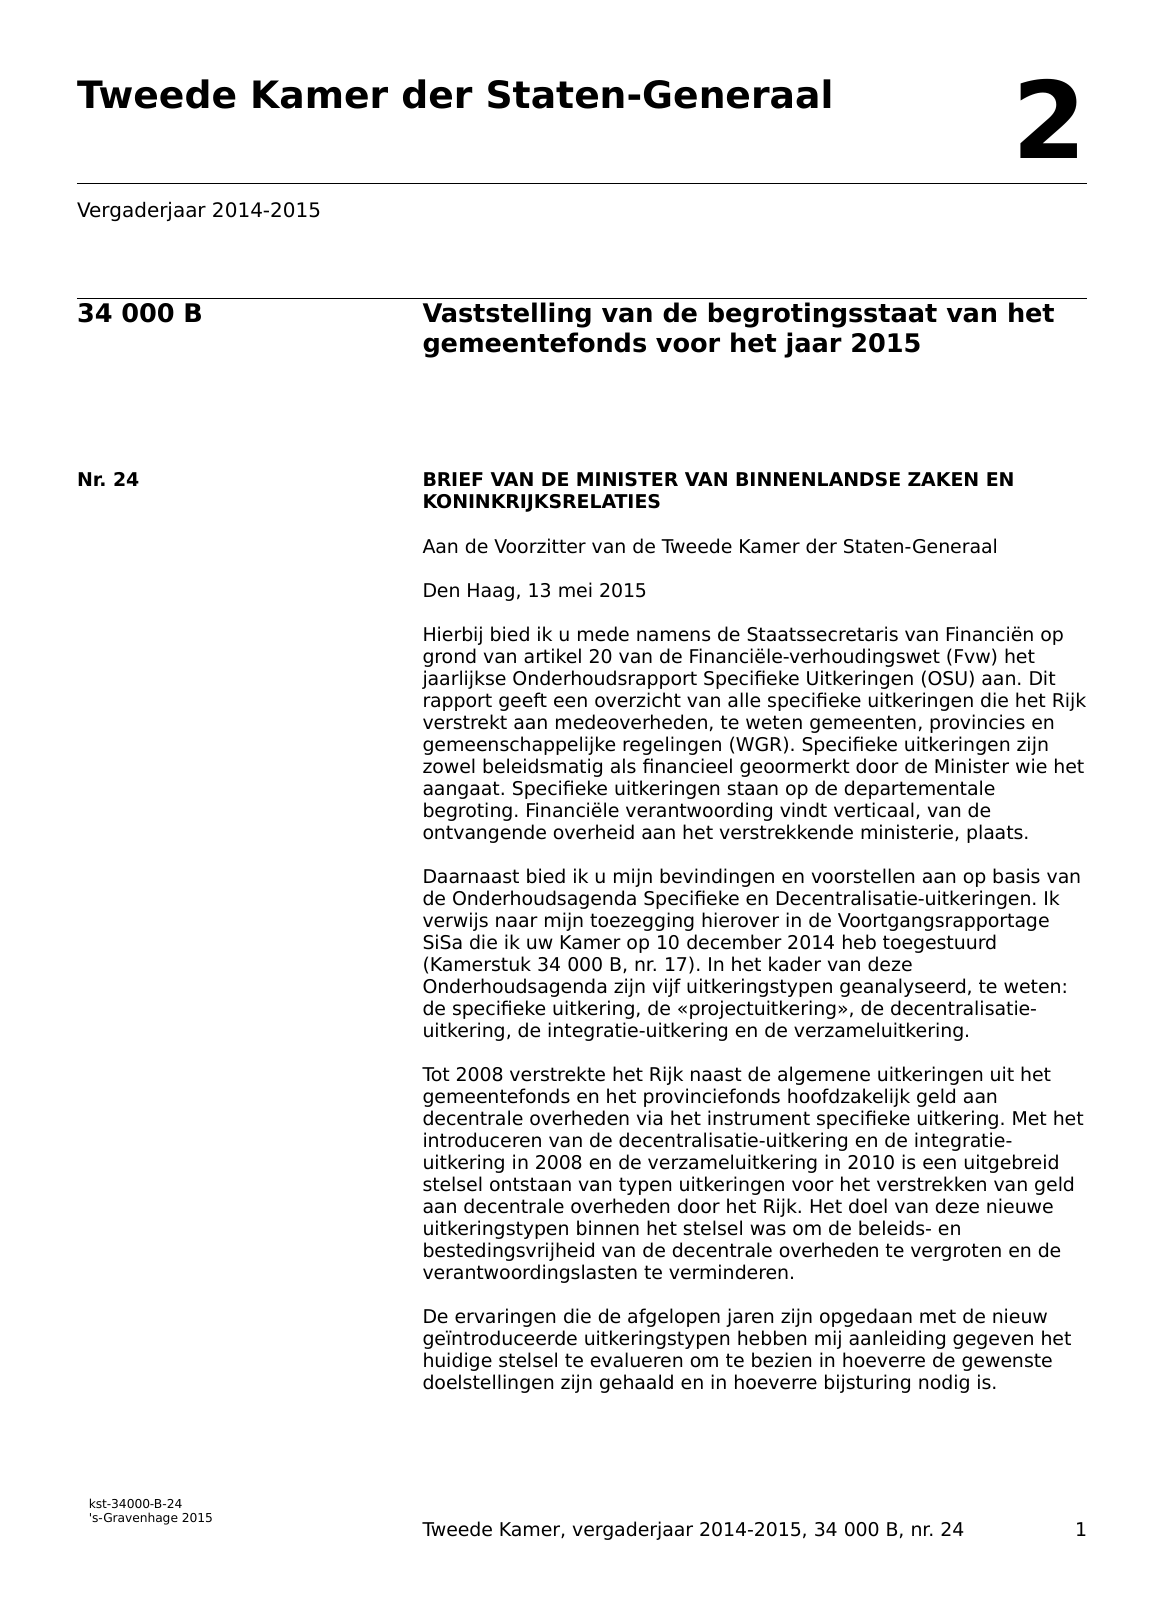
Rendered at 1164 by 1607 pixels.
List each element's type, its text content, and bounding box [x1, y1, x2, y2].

text kst-34000-B-24 [88, 1497, 323, 1511]
text Hierbij bied ik u mede namens de Staatssecretaris van Financiën op grond van artikel 20 van de Financiële-verhoudingswet (Fvw) het jaarlijkse Onderhoudsrapport Specifieke Uitkeringen (OSU) aan. Dit rapport geeft een overzicht van alle specifieke uitkeringen die het Rijk verstrekt aan medeoverheden, te weten gemeenten, provincies en gemeenschappelijke regelingen (WGR). Specifieke uitkeringen zijn zowel beleidsmatig als financieel geoormerkt door de Minister wie het aangaat. Specifieke uitkeringen staan op de departementale begroting. Financiële verantwoording vindt verticaal, van de ontvangende overheid aan het verstrekkende ministerie, plaats. [422, 624, 1087, 844]
text De ervaringen die de afgelopen jaren zijn opgedaan met de nieuw geïntroduceerde uitkeringstypen hebben mij aanleiding gegeven het huidige stelsel te evalueren om te bezien in hoeverre de gewenste doelstellingen zijn gehaald en in hoeverre bijsturing nodig is. [422, 1306, 1087, 1394]
text Daarnaast bied ik u mijn bevindingen en voorstellen aan op basis van de Onderhoudsagenda Specifieke en Decentralisatie-uitkeringen. Ik verwijs naar mijn toezegging hierover in de Voortgangsrapportage SiSa die ik uw Kamer op 10 december 2014 heb toegestuurd (Kamerstuk 34 000 B, nr. 17). In het kader van deze Onderhoudsagenda zijn vijf uitkeringstypen geanalyseerd, te weten: de specifieke uitkering, de «projectuitkering», de decentralisatie-uitkering, de integratie-uitkering en de verzameluitkering. [422, 866, 1087, 1042]
text Den Haag, 13 mei 2015 [422, 580, 1087, 602]
text Aan de Voorzitter van de Tweede Kamer der Staten-Generaal [422, 536, 1087, 557]
text Tot 2008 verstrekte het Rijk naast de algemene uitkeringen uit het gemeentefonds en het provinciefonds hoofdzakelijk geld aan decentrale overheden via het instrument specifieke uitkering. Met het introduceren van de decentralisatie-uitkering en de integratie-uitkering in 2008 en de verzameluitkering in 2010 is een uitgebreid stelsel ontstaan van typen uitkeringen voor het verstrekken van geld aan decentrale overheden door het Rijk. Het doel van deze nieuwe uitkeringstypen binnen het stelsel was om de beleids- en bestedingsvrijheid van de decentrale overheden te vergroten en de verantwoordingslasten te verminderen. [422, 1064, 1087, 1284]
table_cell Vergaderjaar 2014-2015 [77, 184, 1087, 298]
table_header 2 [886, 59, 1087, 183]
text 's-Gravenhage 2015 [88, 1511, 323, 1525]
subtitle Nr. 24 BRIEF VAN DE MINISTER VAN BINNENLANDSE ZAKEN EN KONINKRIJKSRELATIES [77, 469, 1087, 513]
subtitle 34 000 B Vaststelling van de begrotingsstaat van het gemeentefonds voor het jaar 2015 [77, 299, 1087, 358]
table_header Tweede Kamer der Staten-Generaal [77, 59, 886, 183]
